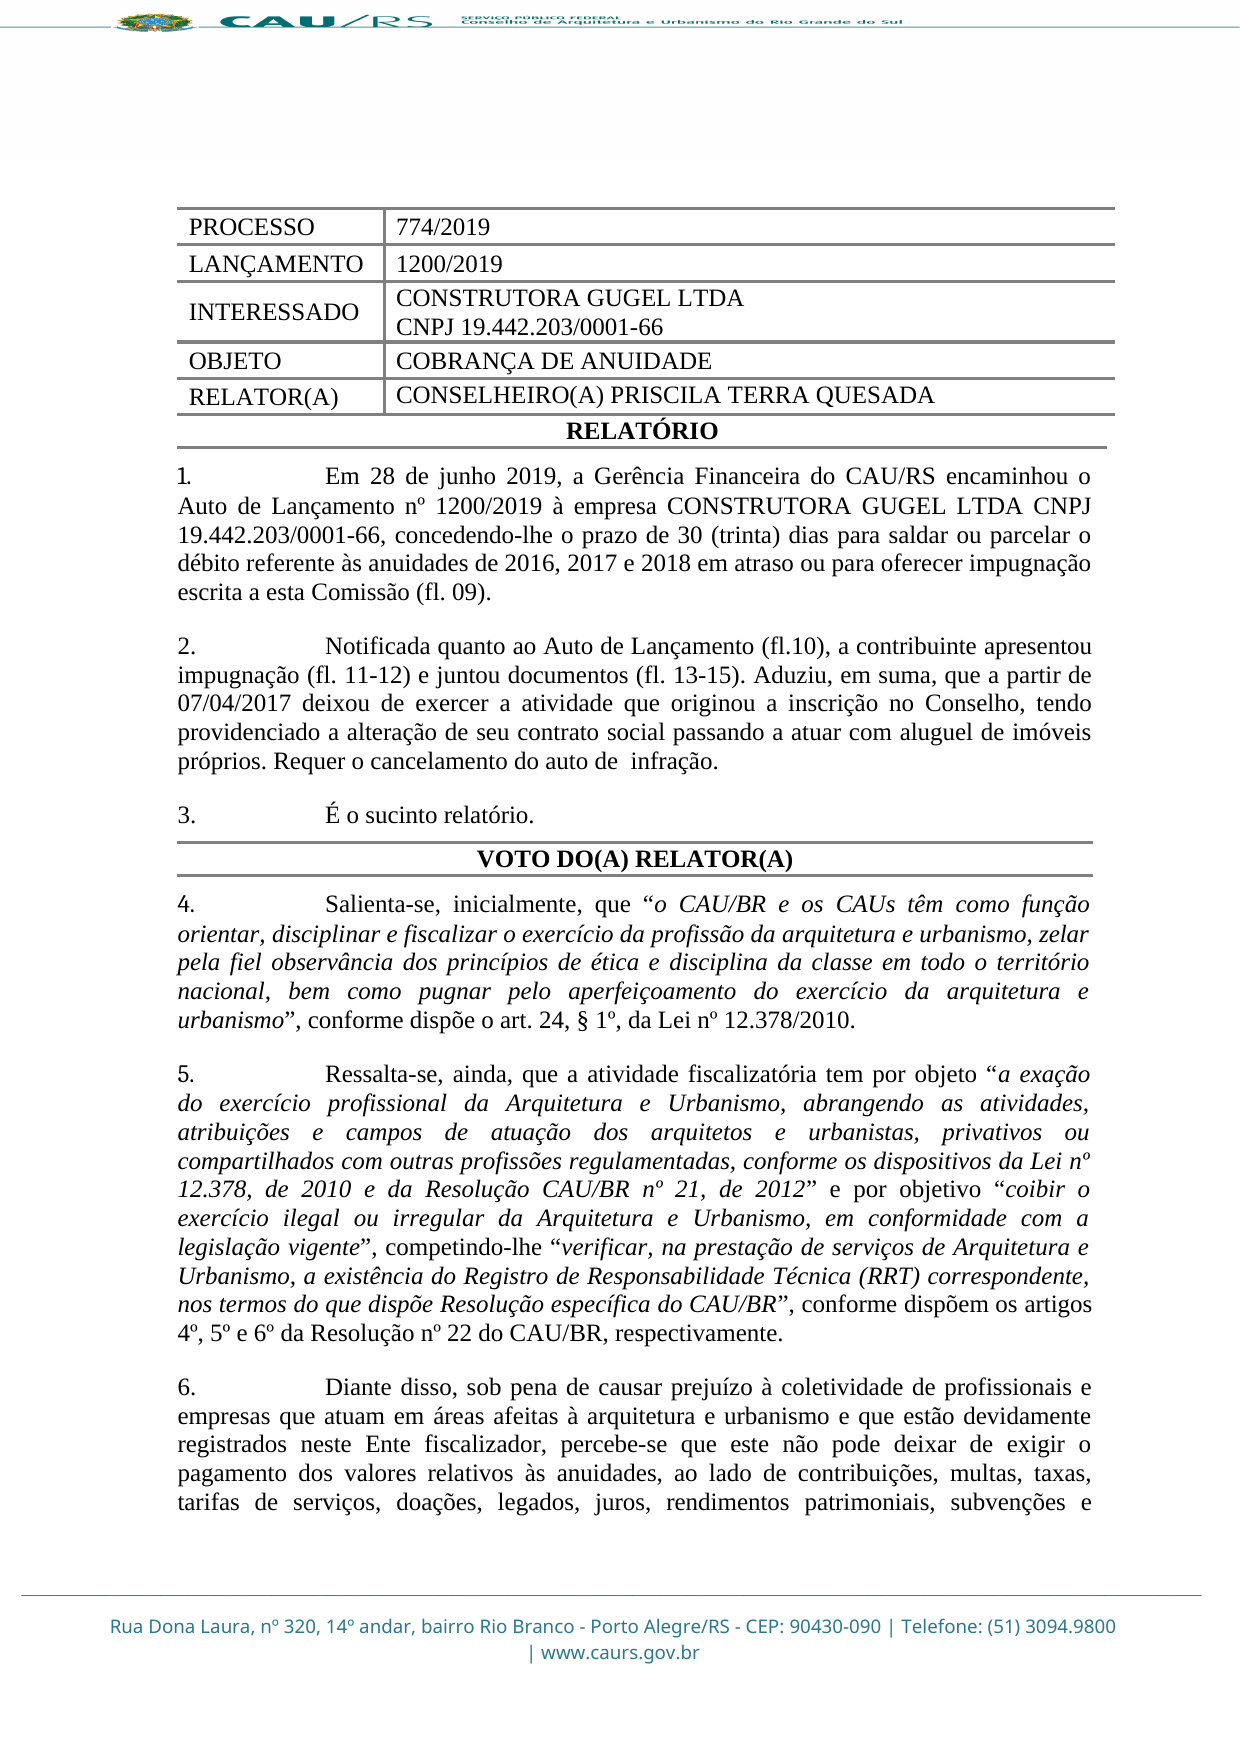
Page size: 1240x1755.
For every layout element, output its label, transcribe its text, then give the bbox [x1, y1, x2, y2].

table_header PROCESSO [177, 210, 383, 243]
table_cell CONSELHEIRO(A) PRISCILA TERRA QUESADA [386, 380, 1115, 413]
list Salienta-se, inicialmente, que “o CAU/BR e os CAUs têm como função orientar, disciplinar e fiscalizar o exercício da profissão da arquitetura e urbanismo, zelar pela fiel observância dos princípios de ética e disciplina da classe em todo o território nacional, bem como pugnar pelo aperfeiçoamento do exercício da arquitetura e urbanismo”, conforme dispõe o art. 24, § 1º, da Lei nº 12.378/2010. [177, 889, 1092, 1034]
table_header VOTO DO(A) RELATOR(A) [177, 844, 1092, 873]
table_cell CONSTRUTORA GUGEL LTDA CNPJ 19.442.203/0001-66 [386, 283, 1115, 340]
list Notificada quanto ao Auto de Lançamento (fl.10), a contribuinte apresentou impugnação (fl. 11-12) e juntou documentos (fl. 13-15). Aduziu, em suma, que a partir de 07/04/2017 deixou de exercer a atividade que originou a inscrição no Conselho, tendo providenciado a alteração de seu contrato social passando a atuar com aluguel de imóveis próprios. Requer o cancelamento do auto de infração. [177, 631, 1092, 775]
table_cell LANÇAMENTO [177, 246, 383, 280]
table_cell RELATOR(A) [177, 380, 383, 413]
table_cell COBRANÇA DE ANUIDADE [386, 344, 1115, 377]
list É o sucinto relatório. [177, 800, 1092, 828]
table_cell [1107, 416, 1115, 446]
list Em 28 de junho 2019, a Gerência Financeira do CAU/RS encaminhou o Auto de Lançamento nº 1200/2019 à empresa CONSTRUTORA GUGEL LTDA CNPJ 19.442.203/0001-66, concedendo-lhe o prazo de 30 (trinta) dias para saldar ou parcelar o débito referente às anuidades de 2016, 2017 e 2018 em atraso ou para oferecer impugnação escrita a esta Comissão (fl. 09). [177, 461, 1092, 606]
list Diante disso, sob pena de causar prejuízo à coletividade de profissionais e empresas que atuam em áreas afeitas à arquitetura e urbanismo e que estão devidamente registrados neste Ente fiscalizador, percebe-se que este não pode deixar de exigir o pagamento dos valores relativos às anuidades, ao lado de contribuições, multas, taxas, tarifas de serviços, doações, legados, juros, rendimentos patrimoniais, subvenções e [177, 1372, 1092, 1516]
table_cell INTERESSADO [177, 283, 383, 340]
table_cell RELATÓRIO [177, 416, 1107, 446]
list Ressalta-se, ainda, que a atividade fiscalizatória tem por objeto “a exação do exercício profissional da Arquitetura e Urbanismo, abrangendo as atividades, atribuições e campos de atuação dos arquitetos e urbanistas, privativos ou compartilhados com outras profissões regulamentadas, conforme os dispositivos da Lei nº 12.378, de 2010 e da Resolução CAU/BR nº 21, de 2012” e por objetivo “coibir o exercício ilegal ou irregular da Arquitetura e Urbanismo, em conformidade com a legislação vigente”, competindo-lhe “verificar, na prestação de serviços de Arquitetura e Urbanismo, a existência do Registro de Responsabilidade Técnica (RRT) correspondente, nos termos do que dispõe Resolução específica do CAU/BR”, conforme dispõem os artigos 4º, 5º e 6º da Resolução nº 22 do CAU/BR, respectivamente. [177, 1059, 1092, 1347]
table_cell OBJETO [177, 344, 383, 377]
table_header 774/2019 [386, 210, 1115, 243]
table_cell 1200/2019 [386, 246, 1115, 280]
